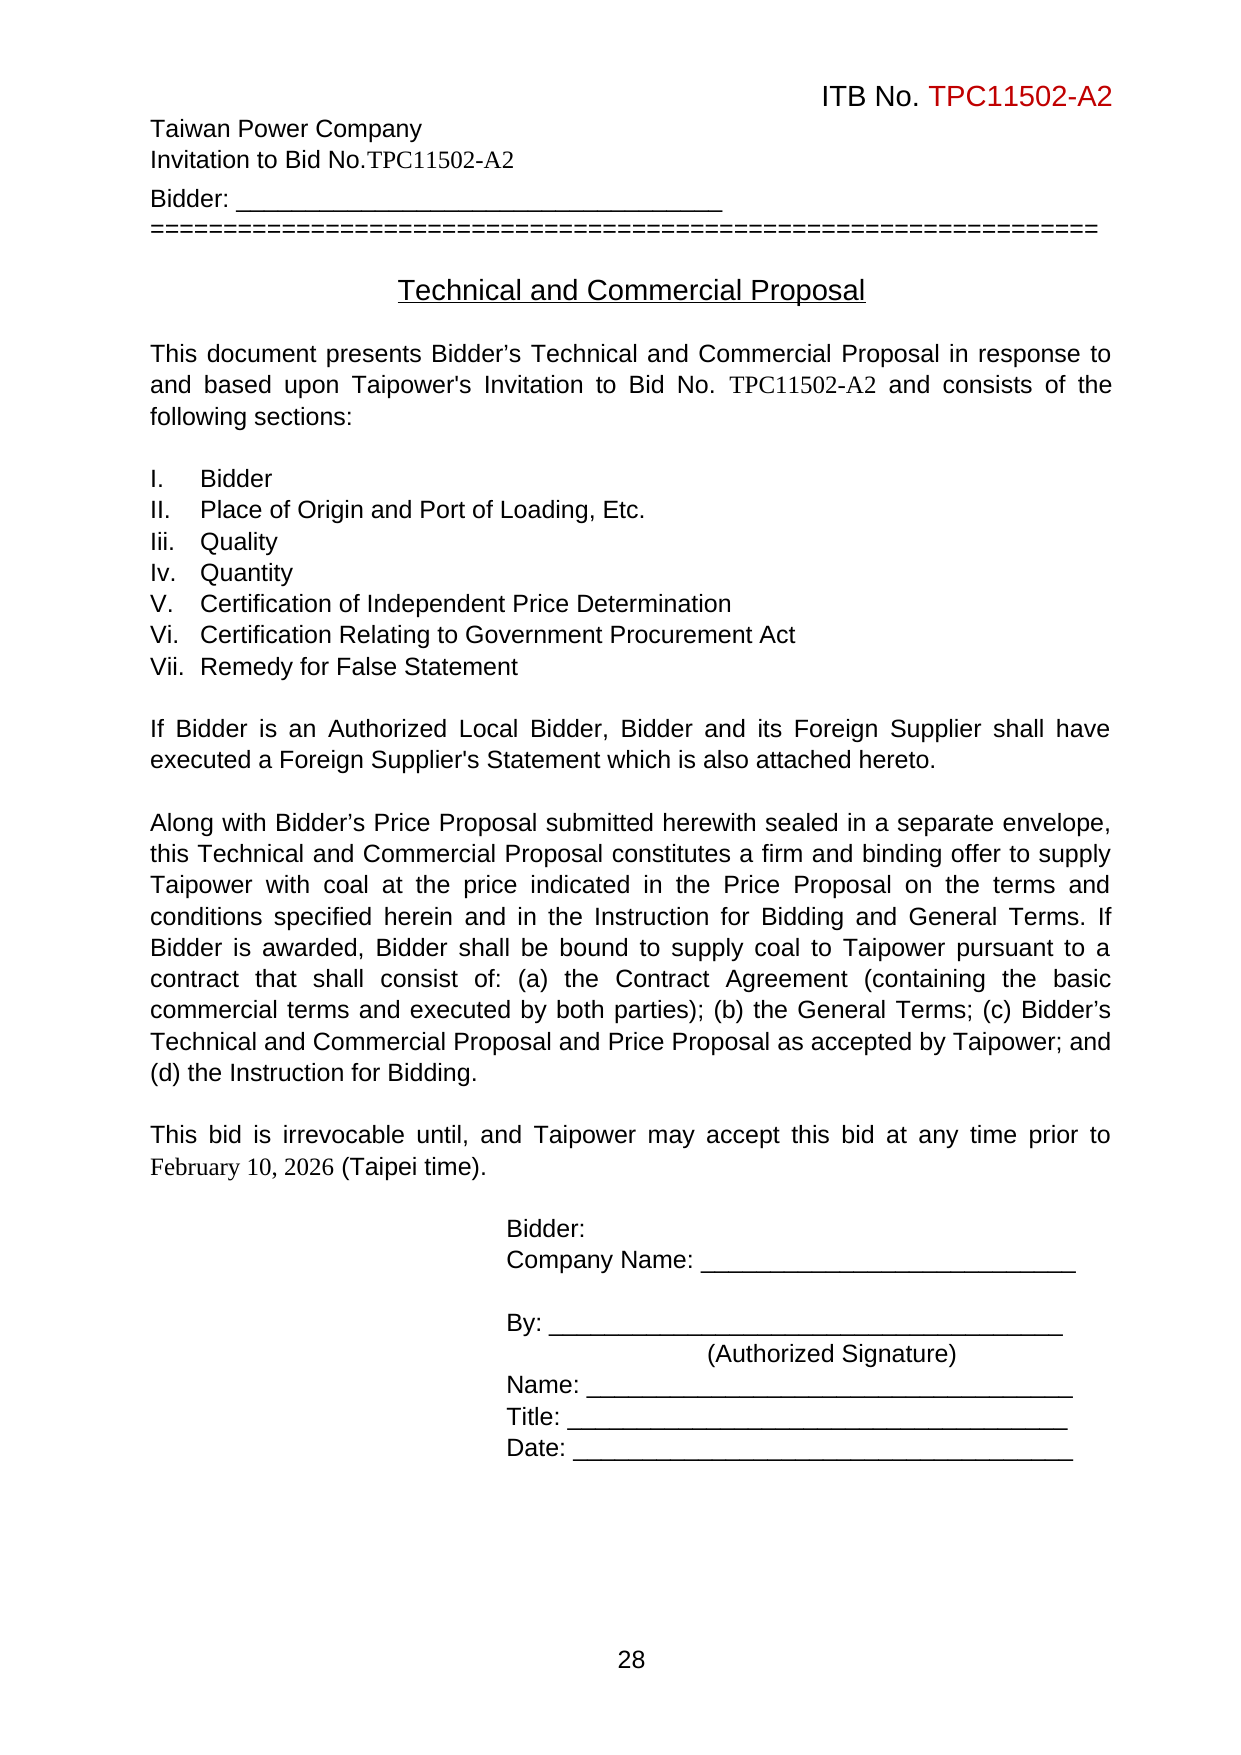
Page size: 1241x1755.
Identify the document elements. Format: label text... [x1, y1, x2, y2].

text Company Name: ___________________________ [506, 1244, 1113, 1275]
text Iii. Quality [150, 525, 1113, 556]
text Invitation to Bid No.TPC11502-A2 [150, 144, 1113, 175]
text Vii. Remedy for False Statement [150, 650, 1113, 681]
text This document presents Bidder’s Technical and Commercial Proposal in response to and based upon Taipower's Invitation to Bid No. TPC11502-A2 and consists of the following sections: [150, 337, 1113, 431]
text I. Bidder [150, 462, 1113, 494]
text If Bidder is an Authorized Local Bidder, Bidder and its Foreign Supplier shall have executed a Foreign Supplier's Statement which is also attached hereto. [150, 712, 1113, 775]
text Technical and Commercial Proposal [150, 275, 1113, 306]
text Vi. Certification Relating to Government Procurement Act [150, 619, 1113, 650]
text This bid is irrevocable until, and Taipower may accept this bid at any time prior to February 10, 2026 (Taipei time). [150, 1119, 1113, 1181]
text Taiwan Power Company [150, 112, 1113, 144]
text Along with Bidder’s Price Proposal submitted herewith sealed in a separate envelope, this Technical and Commercial Proposal constitutes a firm and binding offer to supply Taipower with coal at the price indicated in the Price Proposal on the terms and conditions specified herein and in the Instruction for Bidding and General Terms. If Bidder is awarded, Bidder shall be bound to supply coal to Taipower pursuant to a contract that shall consist of: (a) the Contract Agreement (containing the basic commercial terms and executed by both parties); (b) the General Terms; (c) Bidder’s Technical and Commercial Proposal and Price Proposal as accepted by Taipower; and (d) the Instruction for Bidding. [150, 806, 1113, 1087]
text Date: ____________________________________ [506, 1431, 1113, 1462]
text Iv. Quantity [150, 556, 1113, 587]
text Title: ____________________________________ [506, 1400, 1113, 1431]
text Bidder: ___________________________________ [150, 175, 1113, 212]
text (Authorized Signature) [150, 1337, 1113, 1369]
text II. Place of Origin and Port of Loading, Etc. [150, 494, 1113, 525]
text Name: ___________________________________ [506, 1369, 1113, 1400]
text V. Certification of Independent Price Determination [150, 587, 1113, 619]
text ================================================================= [150, 212, 1113, 244]
text By: _____________________________________ [506, 1306, 1113, 1337]
text Bidder: [506, 1212, 1113, 1244]
